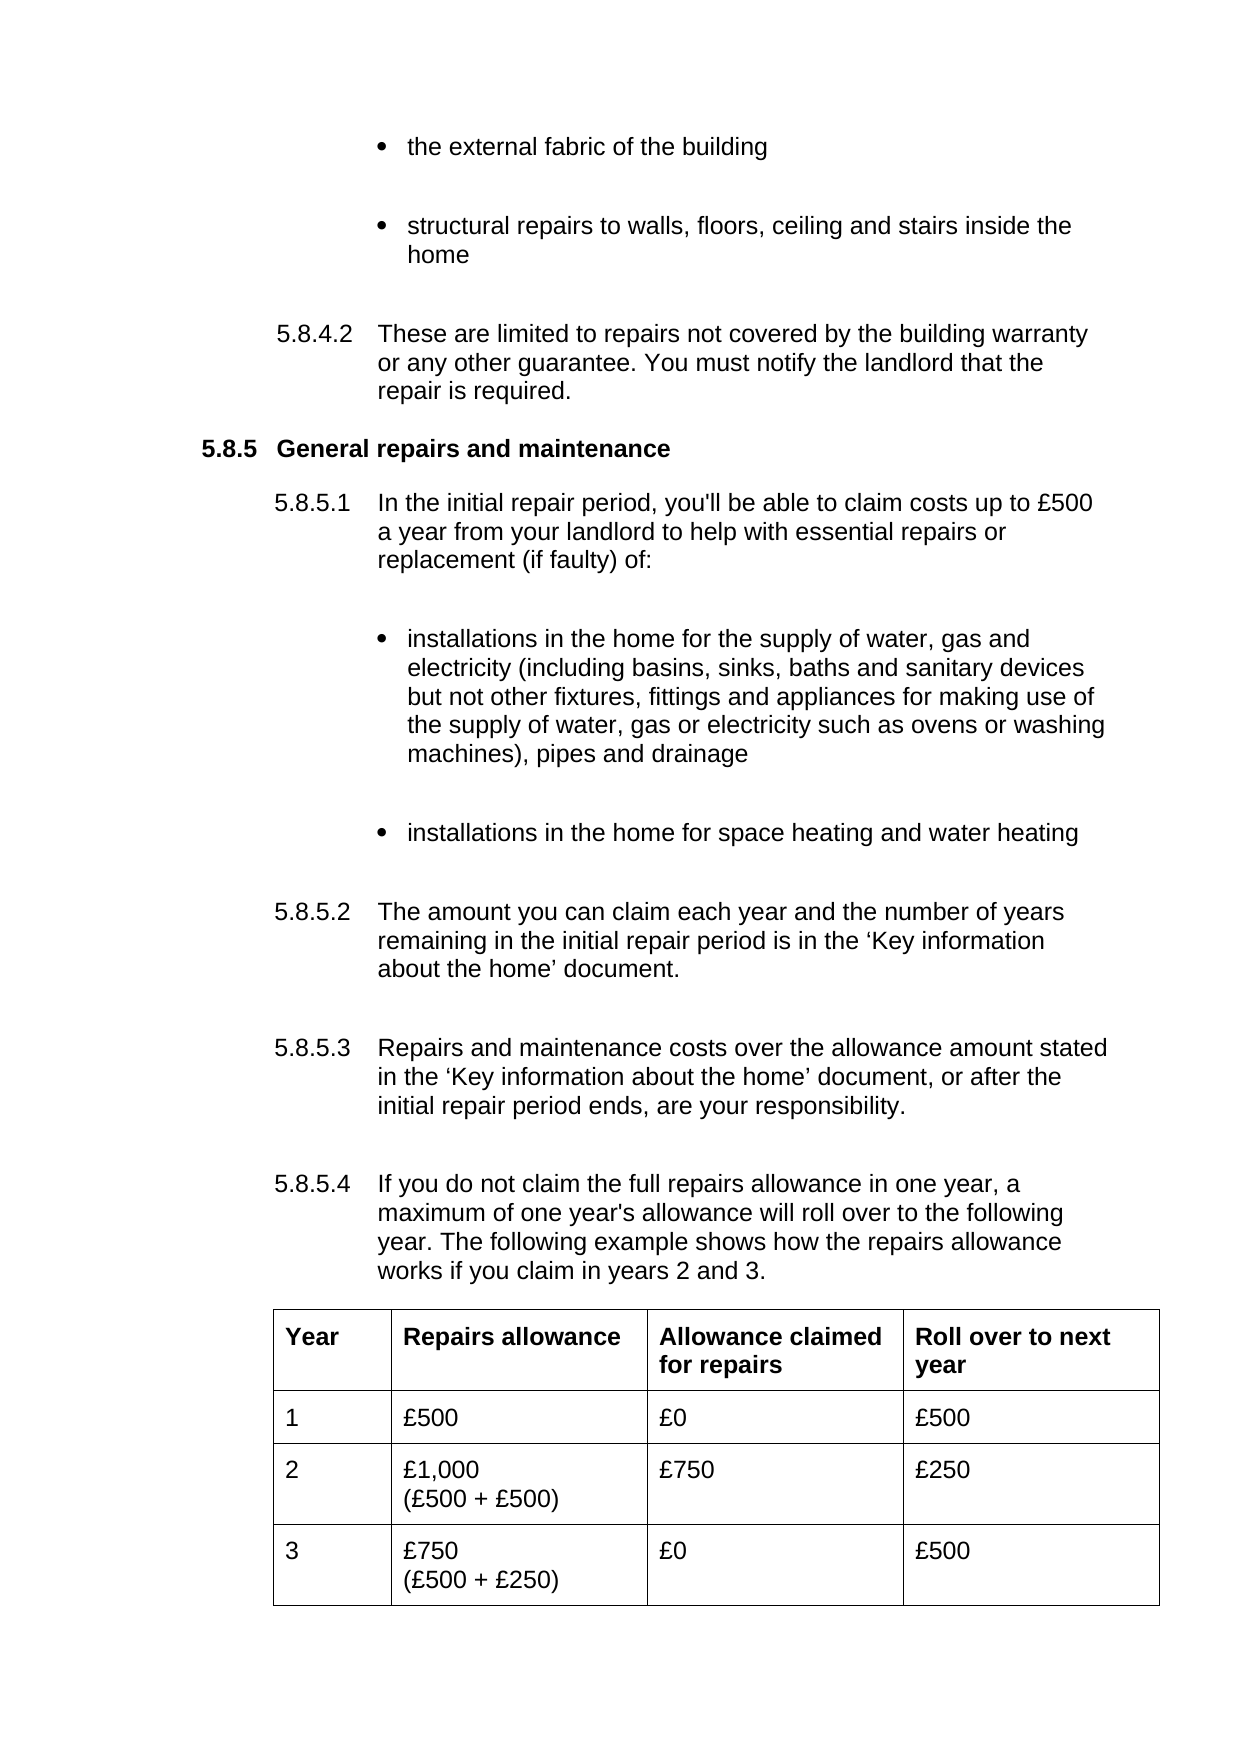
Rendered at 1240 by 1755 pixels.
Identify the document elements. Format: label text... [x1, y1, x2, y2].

table_cell 3 [274, 1525, 391, 1605]
list the external fabric of the building [377, 132, 1113, 161]
text 5.8.5.4 If you do not claim the full repairs allowance in one year, a maximum of one year's allowance will roll over to the following year. The following example shows how the repairs allowance works if you claim in years 2 and 3. [274, 1169, 1113, 1284]
list installations in the home for space heating and water heating [377, 818, 1113, 847]
table_cell £1,000 (£500 + £500) [392, 1444, 647, 1524]
table_header Roll over to next year [904, 1310, 1159, 1390]
table_cell £750 (£500 + £250) [392, 1525, 647, 1605]
table_header Year [274, 1310, 391, 1390]
list installations in the home for the supply of water, gas and electricity (including basins, sinks, baths and sanitary devices but not other fixtures, fittings and appliances for making use of the supply of water, gas or electricity such as ovens or washing machines), pipes and drainage [377, 624, 1113, 768]
table_cell £750 [648, 1444, 903, 1524]
table_header Repairs allowance [392, 1310, 647, 1390]
table_cell £500 [904, 1525, 1159, 1605]
list structural repairs to walls, floors, ceiling and stairs inside the home [377, 211, 1113, 269]
table_cell £250 [904, 1444, 1159, 1524]
text 5.8.5.2 The amount you can claim each year and the number of years remaining in the initial repair period is in the ‘Key information about the home’ document. [274, 897, 1113, 983]
table_header Allowance claimed for repairs [648, 1310, 903, 1390]
table_cell £500 [904, 1391, 1159, 1443]
table_cell £0 [648, 1525, 903, 1605]
text 5.8.4.2 These are limited to repairs not covered by the building warranty or any other guarantee. You must notify the landlord that the repair is required. [276, 319, 1113, 405]
text 5.8.5.3 Repairs and maintenance costs over the allowance amount stated in the ‘Key information about the home’ document, or after the initial repair period ends, are your responsibility. [274, 1033, 1113, 1119]
table_cell £0 [648, 1391, 903, 1443]
table_cell £500 [392, 1391, 647, 1443]
table_cell 1 [274, 1391, 391, 1443]
text 5.8.5.1 In the initial repair period, you'll be able to claim costs up to £500 a year from your landlord to help with essential repairs or replacement (if faulty) of: [274, 488, 1113, 574]
table_cell 2 [274, 1444, 391, 1524]
subtitle 5.8.5 General repairs and maintenance [126, 434, 1113, 463]
